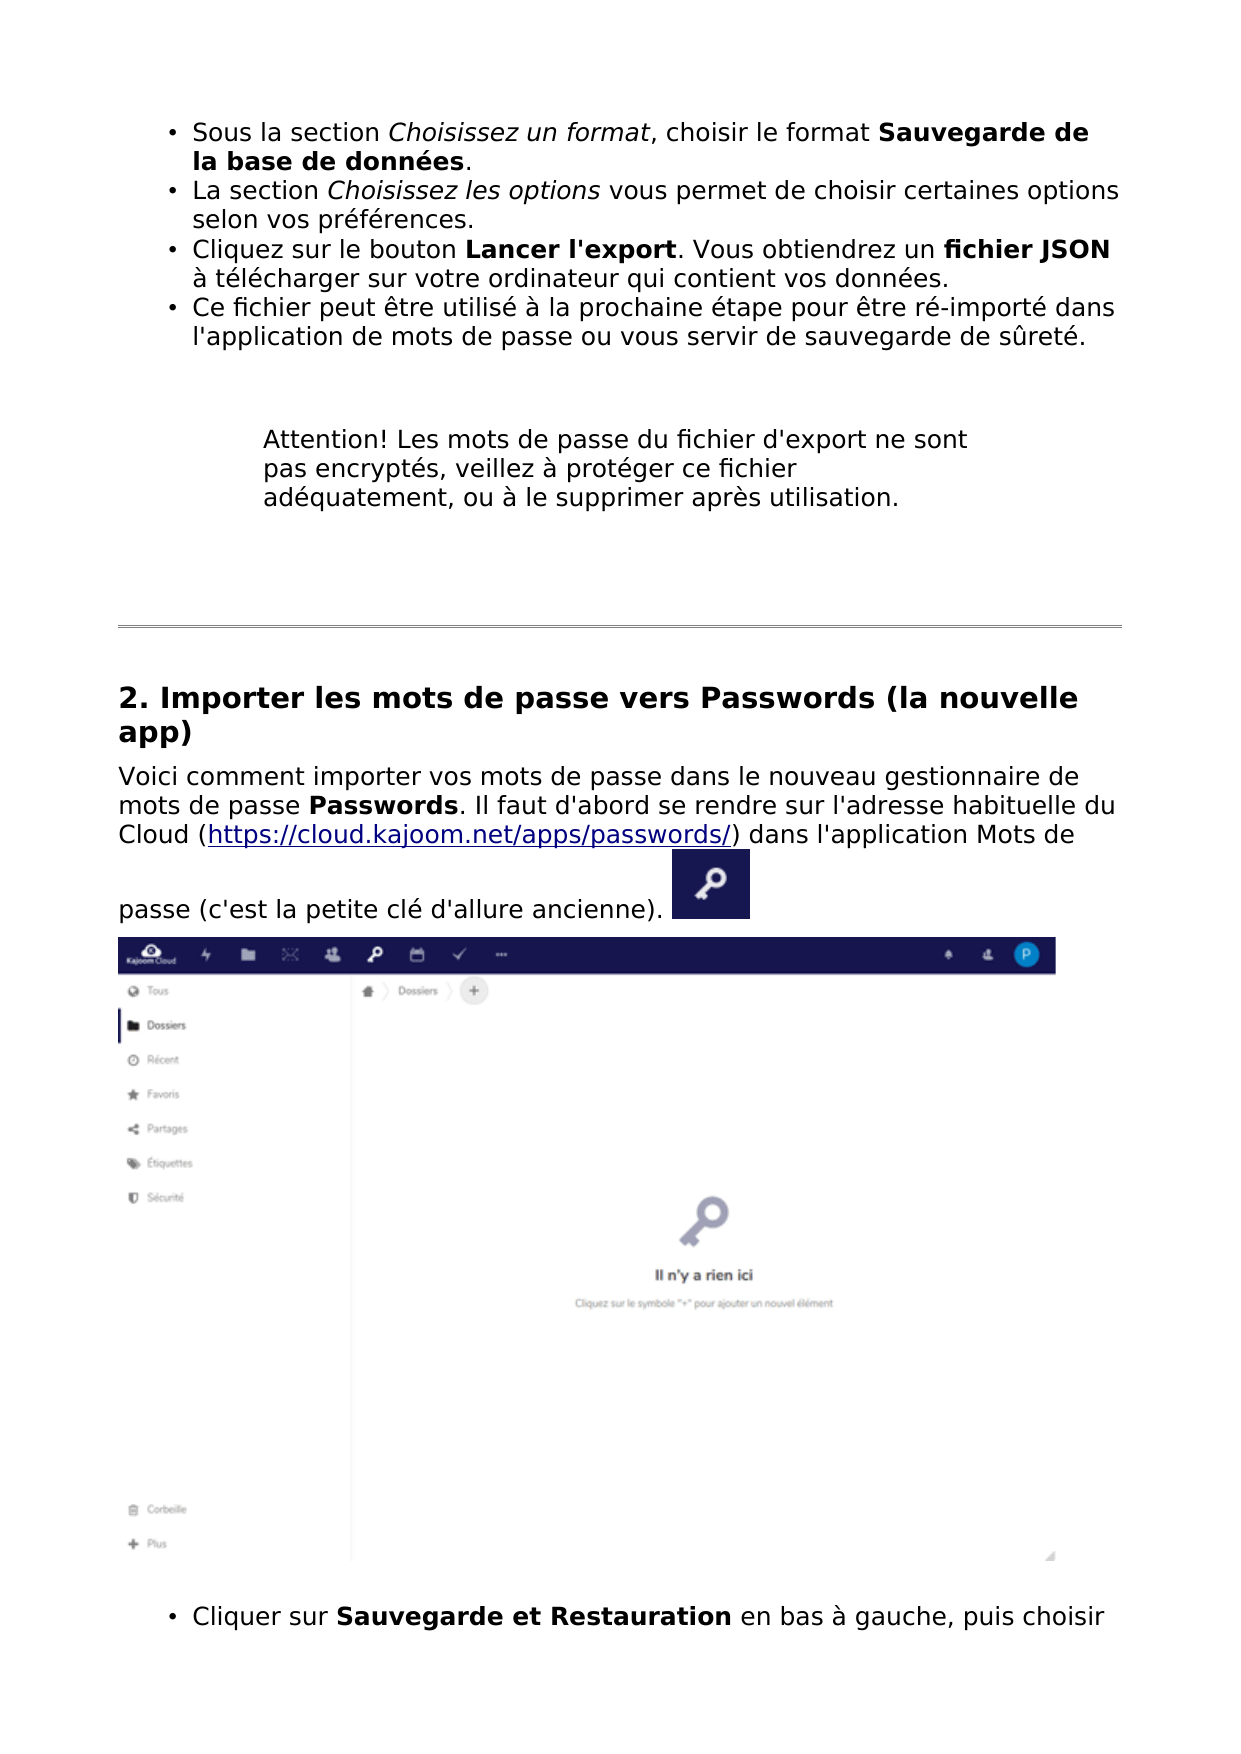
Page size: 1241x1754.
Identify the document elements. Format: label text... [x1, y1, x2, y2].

text Voici comment importer vos mots de passe dans le nouveau gestionnaire de mots de passe Passwords. Il faut d'abord se rendre sur l'adresse habituelle du Cloud (https://cloud.kajoom.net/apps/passwords/) dans l'application Mots de passe (c'est la petite clé d'allure ancienne). [118, 762, 1122, 924]
list Cliquez sur le bouton Lancer l'export. Vous obtiendrez un fichier JSON à télécharger sur votre ordinateur qui contient vos données. [177, 235, 1122, 293]
list La section Choisissez les options vous permet de choisir certaines options selon vos préférences. [177, 176, 1122, 235]
list Sous la section Choisissez un format, choisir le format Sauvegarde de la base de données. [177, 118, 1122, 176]
picture [672, 849, 750, 919]
table_header Attention! Les mots de passe du fichier d'export ne sont pas encryptés, veillez à protéger ce fichier adéquatement, ou à le supprimer après utilisation. [228, 390, 1013, 548]
subtitle 2. Importer les mots de passe vers Passwords (la nouvelle app) [118, 682, 1122, 750]
list Cliquer sur Sauvegarde et Restauration en bas à gauche, puis choisir [177, 1602, 1122, 1632]
picture [118, 937, 1056, 1561]
list Ce fichier peut être utilisé à la prochaine étape pour être ré-importé dans l'application de mots de passe ou vous servir de sauvegarde de sûreté. [177, 293, 1122, 351]
